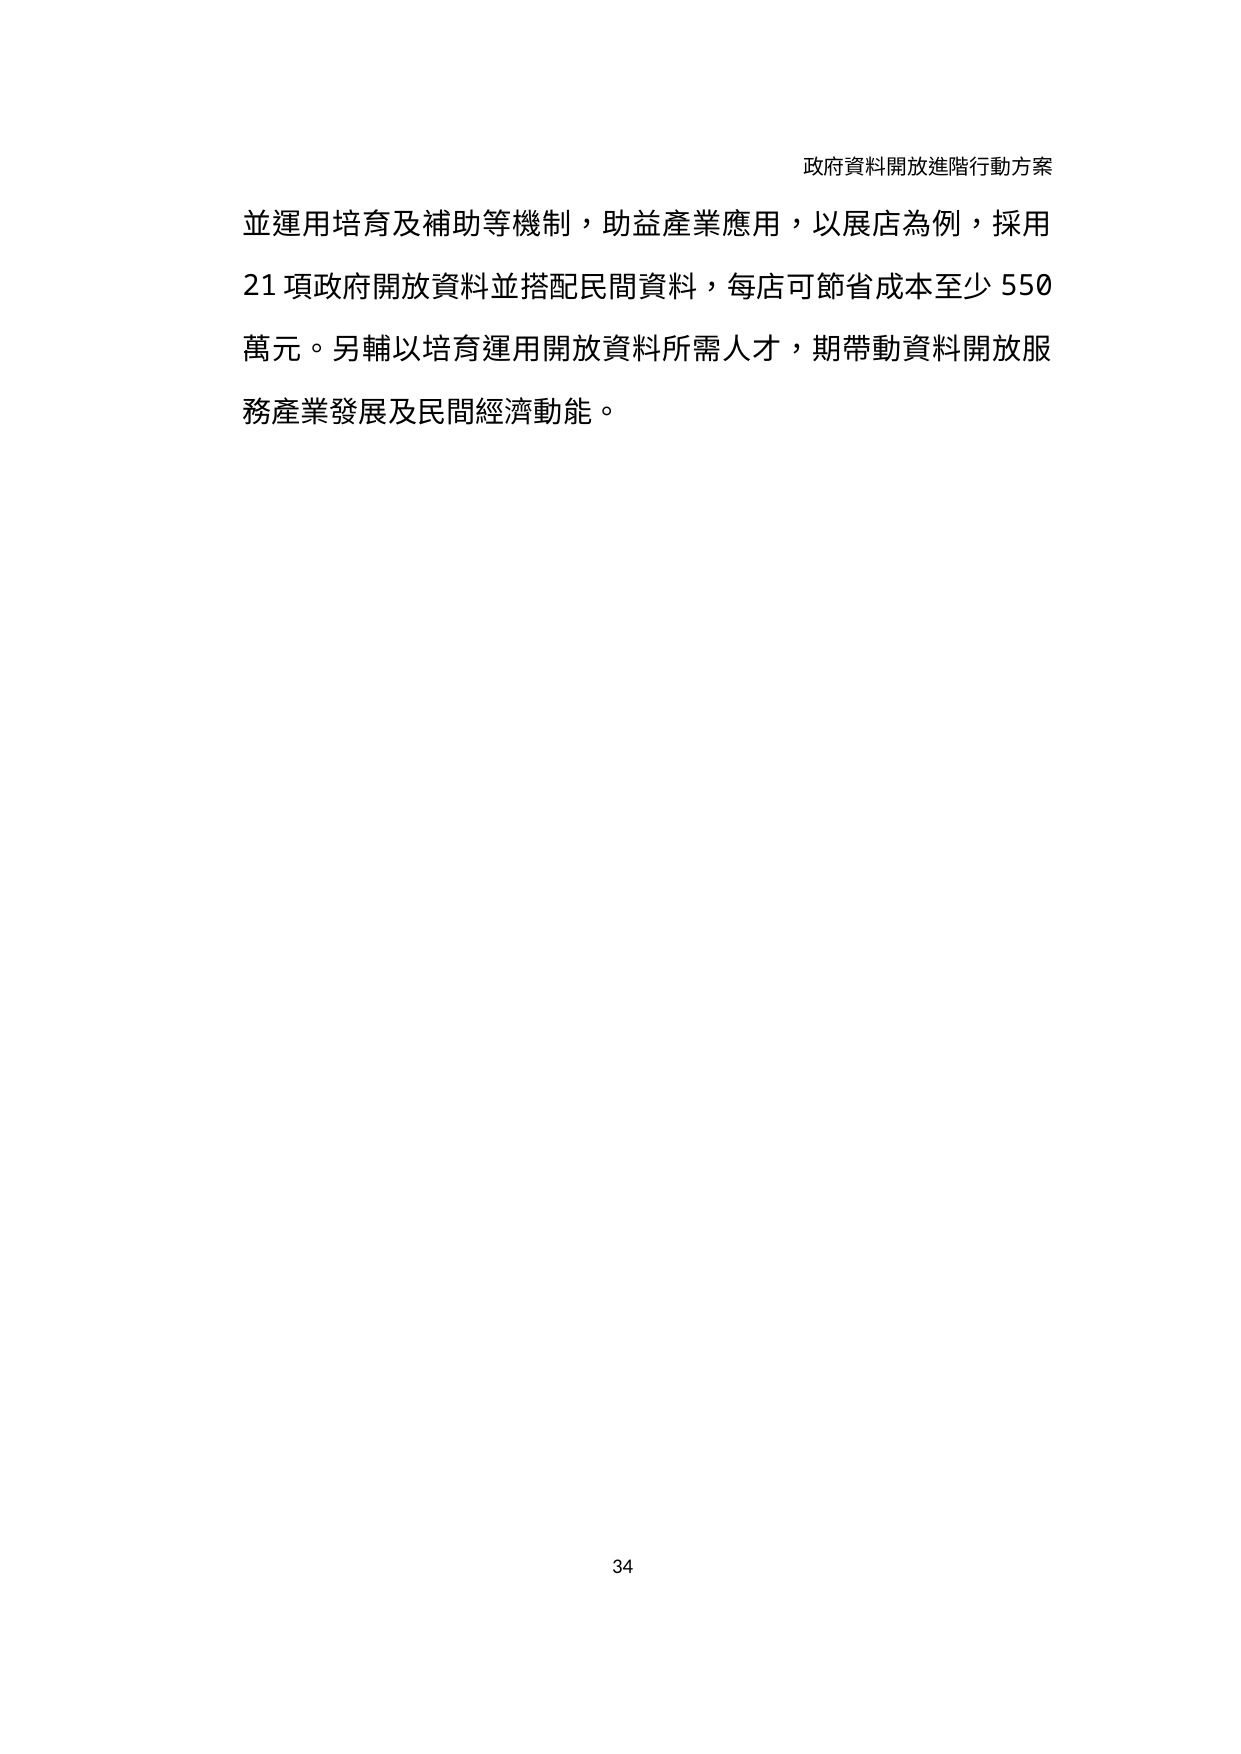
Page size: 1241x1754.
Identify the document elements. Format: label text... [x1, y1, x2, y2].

text 並運用培育及補助等機制，助益產業應用，以展店為例，採用21項政府開放資料並搭配民間資料，每店可節省成本至少550萬元。另輔以培育運用開放資料所需人才，期帶動資料開放服務產業發展及民間經濟動能。 [242, 180, 1053, 430]
